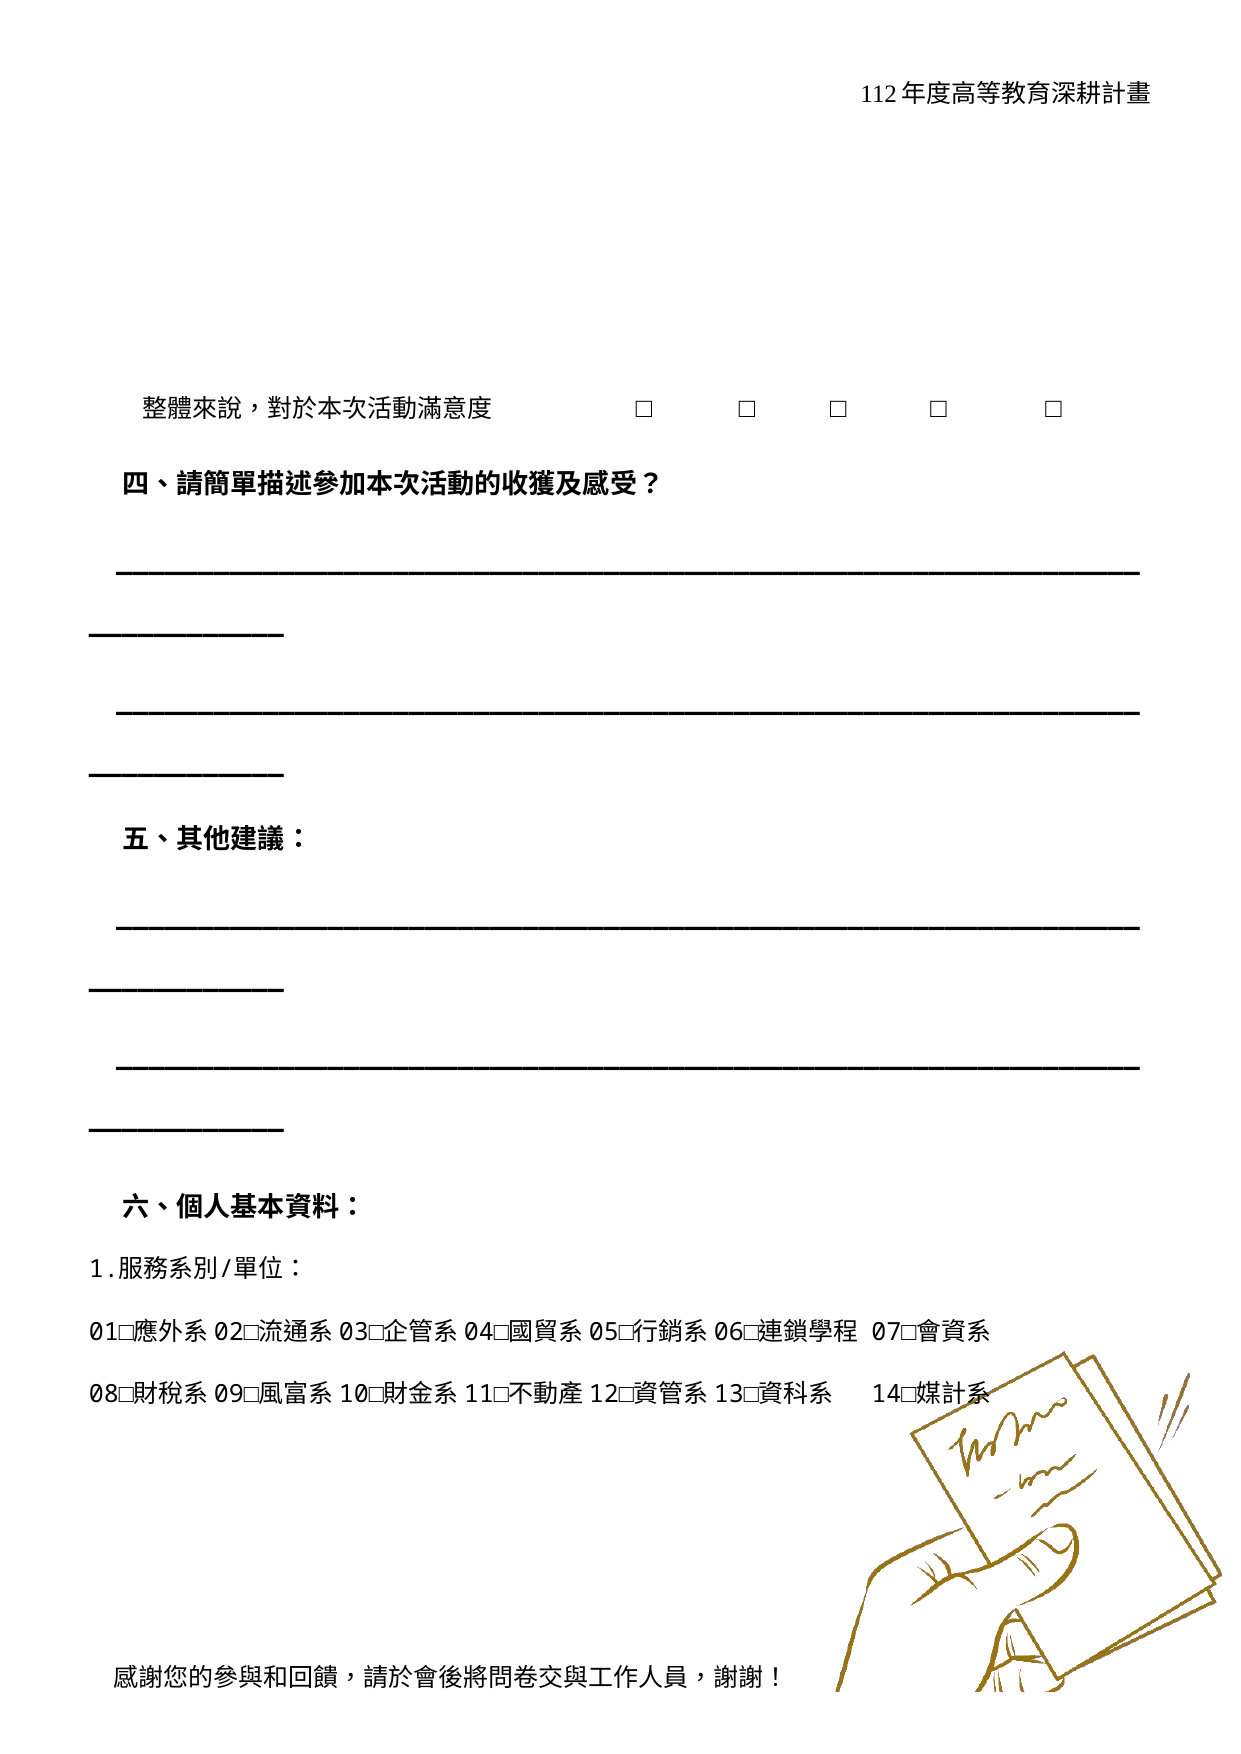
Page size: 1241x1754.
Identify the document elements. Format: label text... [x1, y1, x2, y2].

table_cell 整體來說，對於本次活動滿意度 [119, 365, 587, 428]
text 01□應外系02□流通系03□企管系04□國貿系05□行銷系06□連鎖學程 07□會資系 [89, 1288, 1152, 1350]
text 五、其他建議： [122, 795, 1152, 858]
text ___________________________________________________________________________ [89, 658, 1152, 783]
table_cell □ [794, 365, 882, 428]
text ___________________________________________________________________________ [89, 873, 1152, 998]
text ___________________________________________________________________________ [89, 1013, 1152, 1138]
text ___________________________________________________________________________ [89, 518, 1152, 643]
text 六、個人基本資料： [122, 1163, 1152, 1225]
text 08□財稅系09□風富系10□財金系11□不動產12□資管系13□資科系 14□媒計系 [89, 1350, 832, 1413]
text 1.服務系別/單位： [89, 1225, 1152, 1288]
table_cell □ [994, 365, 1112, 428]
table_cell □ [883, 365, 994, 428]
table_cell □ [588, 365, 700, 428]
table_cell □ [700, 365, 794, 428]
text 四、請簡單描述參加本次活動的收獲及感受？ [122, 440, 1152, 503]
